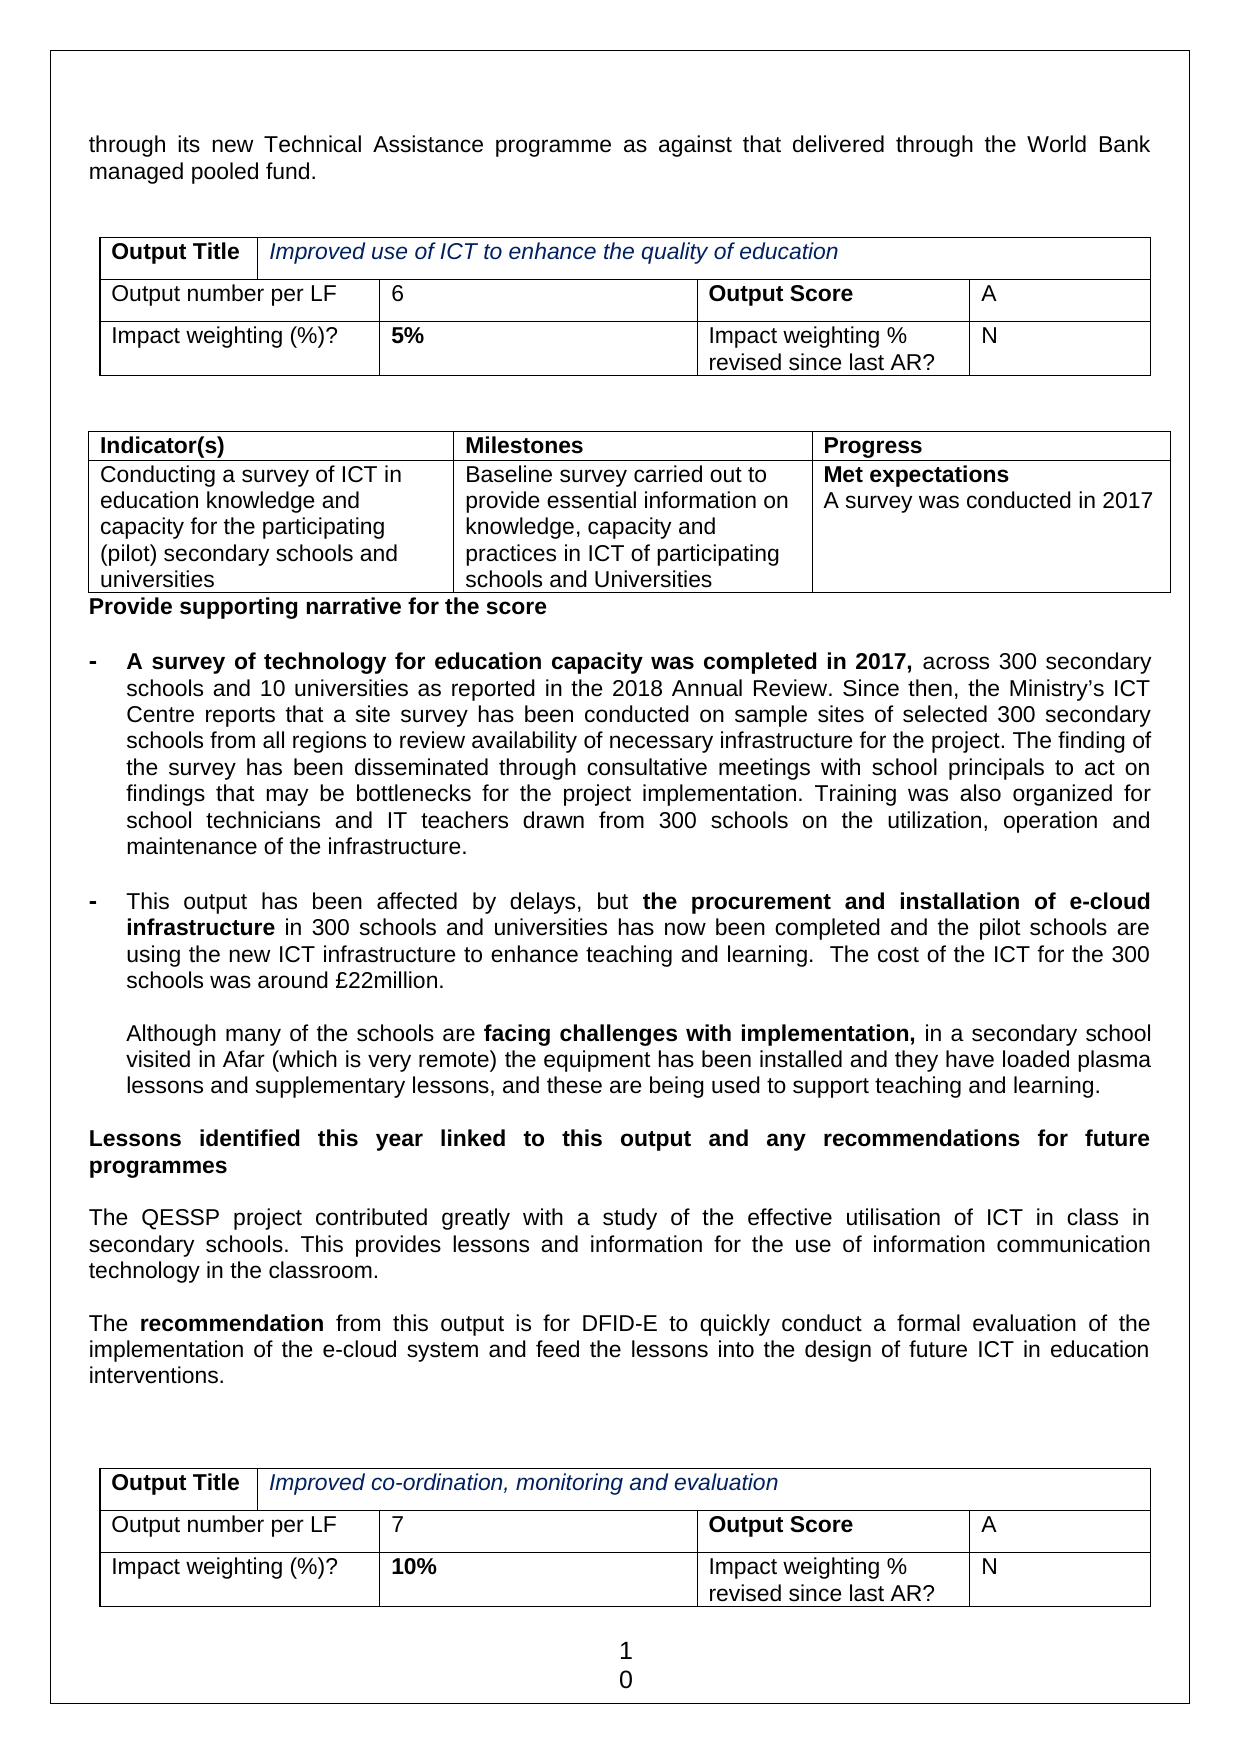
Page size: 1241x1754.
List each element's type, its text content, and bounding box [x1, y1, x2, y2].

table_header Improved co-ordination, monitoring and evaluation [258, 1469, 1150, 1510]
table_cell 7 [380, 1511, 697, 1552]
table_cell N [970, 322, 1150, 375]
table_cell Output Score [698, 1511, 969, 1552]
table_cell A [970, 280, 1150, 321]
table_cell Output number per LF [101, 280, 379, 321]
table_cell Output number per LF [101, 1511, 379, 1552]
table_cell 6 [380, 280, 697, 321]
table_cell Met expectations A survey was conducted in 2017 [813, 461, 1170, 592]
text Provide supporting narrative for the score [89, 593, 1152, 620]
table_cell N [970, 1553, 1150, 1606]
list This output has been affected by delays, but the procurement and installation of e-cloud infrastructure in 300 schools and universities has now been completed and the pilot schools are using the new ICT infrastructure to enhance teaching and learning. The cost of the ICT for the 300 schools was around £22million. [89, 886, 1152, 993]
text through its new Technical Assistance programme as against that delivered through the World Bank managed pooled fund. [89, 131, 1152, 184]
table_cell Conducting a survey of ICT in education knowledge and capacity for the participating (pilot) secondary schools and universities [89, 461, 453, 592]
table_cell A [970, 1511, 1150, 1552]
table_header Output Title [101, 1469, 257, 1510]
table_header Milestones [454, 432, 812, 459]
text The QESSP project contributed greatly with a study of the effective utilisation of ICT in class in secondary schools. This provides lessons and information for the use of information communication technology in the classroom. [89, 1204, 1152, 1283]
list A survey of technology for education capacity was completed in 2017, across 300 secondary schools and 10 universities as reported in the 2018 Annual Review. Since then, the Ministry’s ICT Centre reports that a site survey has been conducted on sample sites of selected 300 secondary schools from all regions to review availability of necessary infrastructure for the project. The finding of the survey has been disseminated through consultative meetings with school principals to act on findings that may be bottlenecks for the project implementation. Training was also organized for school technicians and IT teachers drawn from 300 schools on the utilization, operation and maintenance of the infrastructure. [89, 646, 1152, 859]
list Although many of the schools are facing challenges with implementation, in a secondary school visited in Afar (which is very remote) the equipment has been installed and they have loaded plasma lessons and supplementary lessons, and these are being used to support teaching and learning. [126, 1020, 1152, 1099]
table_cell 10% [380, 1553, 697, 1606]
table_cell 5% [380, 322, 697, 375]
table_header Progress [813, 432, 1170, 459]
table_cell Impact weighting % revised since last AR? [698, 322, 969, 375]
table_cell Impact weighting % revised since last AR? [698, 1553, 969, 1606]
table_cell Impact weighting (%)? [101, 1553, 379, 1606]
table_header Output Title [101, 238, 257, 279]
table_header Improved use of ICT to enhance the quality of education [258, 238, 1150, 279]
table_cell Impact weighting (%)? [101, 322, 379, 375]
text The recommendation from this output is for DFID-E to quickly conduct a formal evaluation of the implementation of the e-cloud system and feed the lessons into the design of future ICT in education interventions. [89, 1310, 1152, 1389]
table_cell Output Score [698, 280, 969, 321]
text Lessons identified this year linked to this output and any recommendations for future programmes [89, 1125, 1152, 1178]
table_cell Baseline survey carried out to provide essential information on knowledge, capacity and practices in ICT of participating schools and Universities [454, 461, 812, 592]
table_header Indicator(s) [89, 432, 453, 459]
